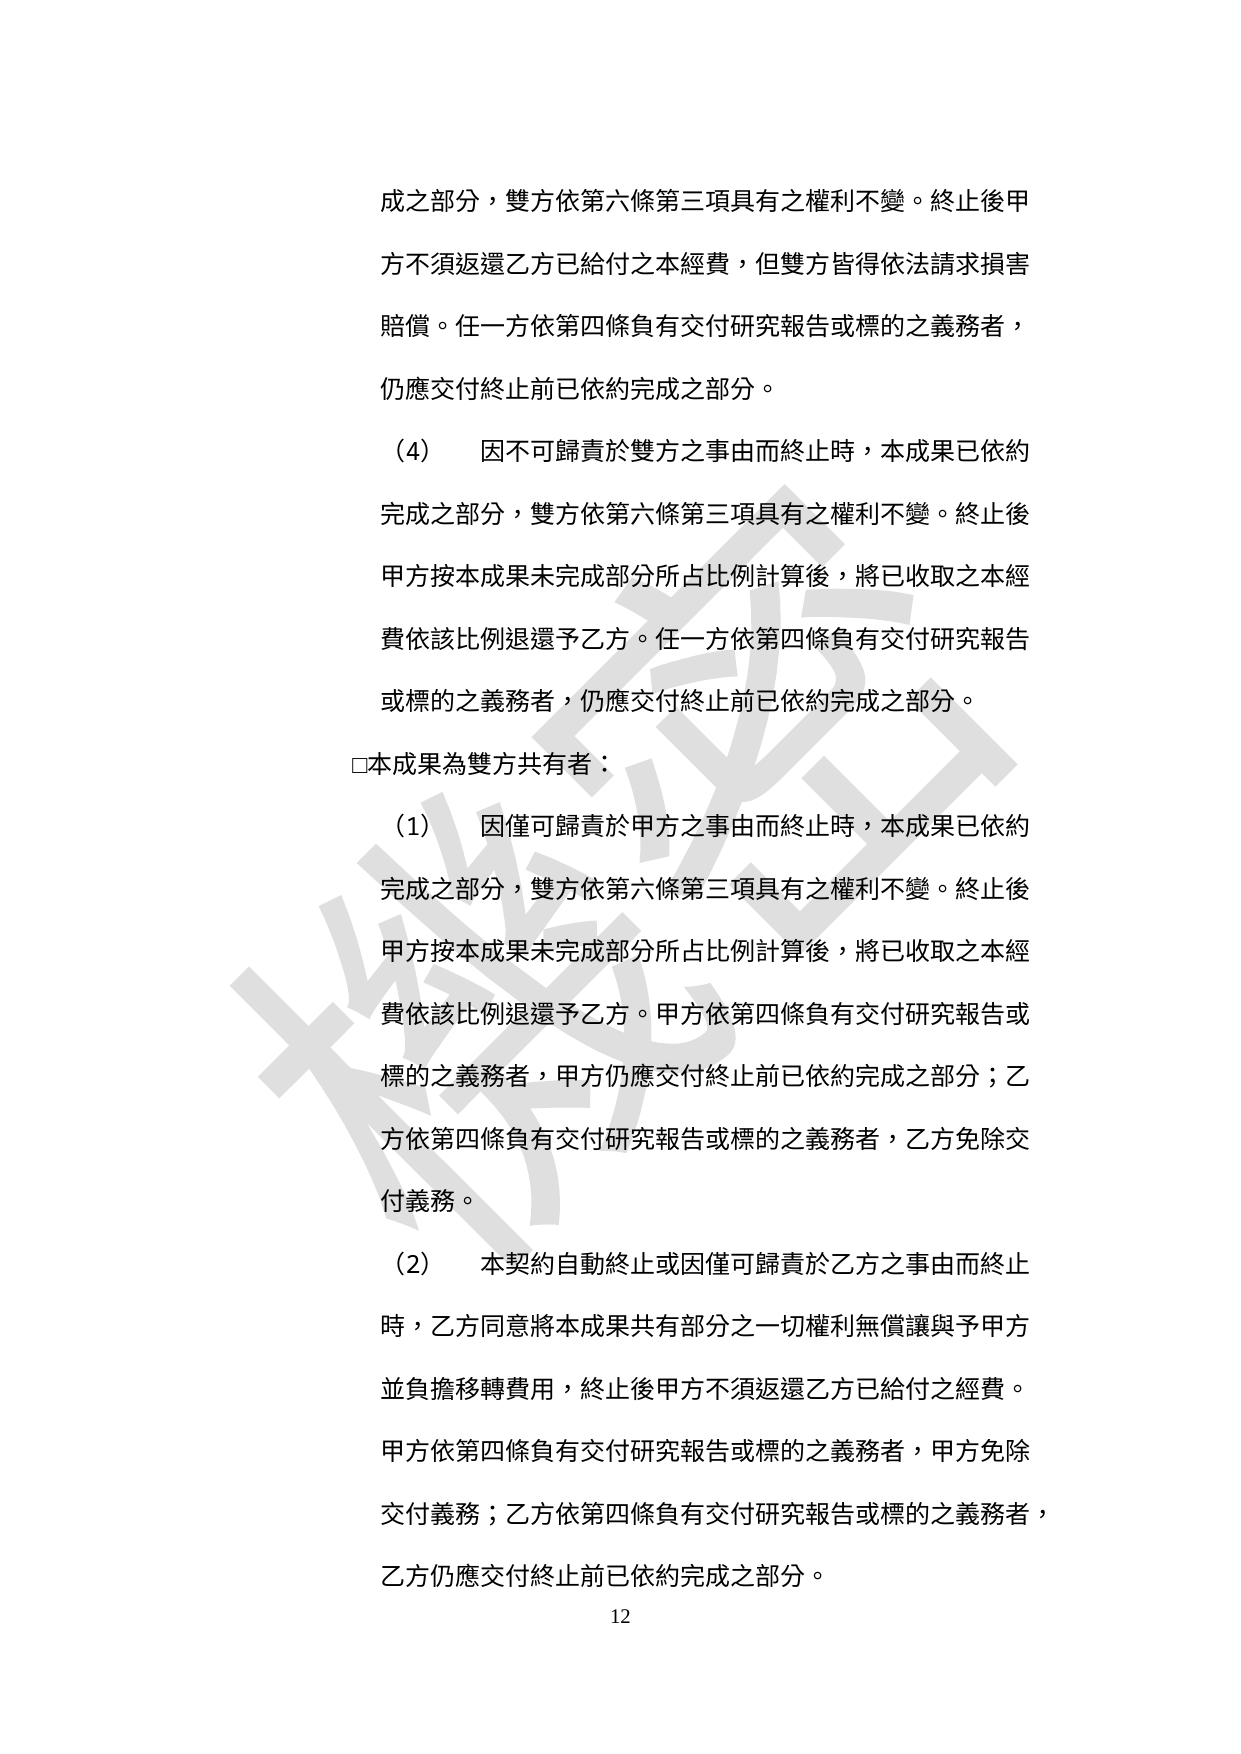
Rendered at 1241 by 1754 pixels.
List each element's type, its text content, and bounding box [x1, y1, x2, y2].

text □本成果為雙方共有者： [187, 721, 576, 783]
text □本成果為雙方共有者： [778, 721, 959, 783]
list 成之部分，雙方依第六條第三項具有之權利不變。終止後甲方不須返還乙方已給付之本經費，但雙方皆得依法請求損害賠償。任一方依第四條負有交付研究報告或標的之義務者，仍應交付終止前已依約完成之部分。 [380, 158, 1053, 408]
list 因僅可歸責於甲方之事由而終止時，本成果已依約完成之部分，雙方依第六條第三項具有之權利不變。終止後甲方按本成果未完成部分所占比例計算後，將已收取之本經費依該比例退還予乙方。甲方依第四條負有交付研究報告或標的之義務者，甲方仍應交付終止前已依約完成之部分；乙方依第四條負有交付研究報告或標的之義務者，乙方免除交付義務。 [380, 783, 1053, 1221]
text □本成果為雙方共有者： [756, 721, 799, 763]
text □本成果為雙方共有者： [576, 721, 710, 783]
text □本成果為雙方共有者： [692, 721, 737, 756]
list 本契約自動終止或因僅可歸責於乙方之事由而終止時，乙方同意將本成果共有部分之一切權利無償讓與予甲方並負擔移轉費用，終止後甲方不須返還乙方已給付之經費。甲方依第四條負有交付研究報告或標的之義務者，甲方免除交付義務；乙方依第四條負有交付研究報告或標的之義務者，乙方仍應交付終止前已依約完成之部分。 [380, 1221, 1053, 1596]
list 因不可歸責於雙方之事由而終止時，本成果已依約完成之部分，雙方依第六條第三項具有之權利不變。終止後甲方按本成果未完成部分所占比例計算後，將已收取之本經費依該比例退還予乙方。任一方依第四條負有交付研究報告或標的之義務者，仍應交付終止前已依約完成之部分。 [380, 408, 1053, 721]
text □本成果為雙方共有者： [976, 721, 1053, 783]
